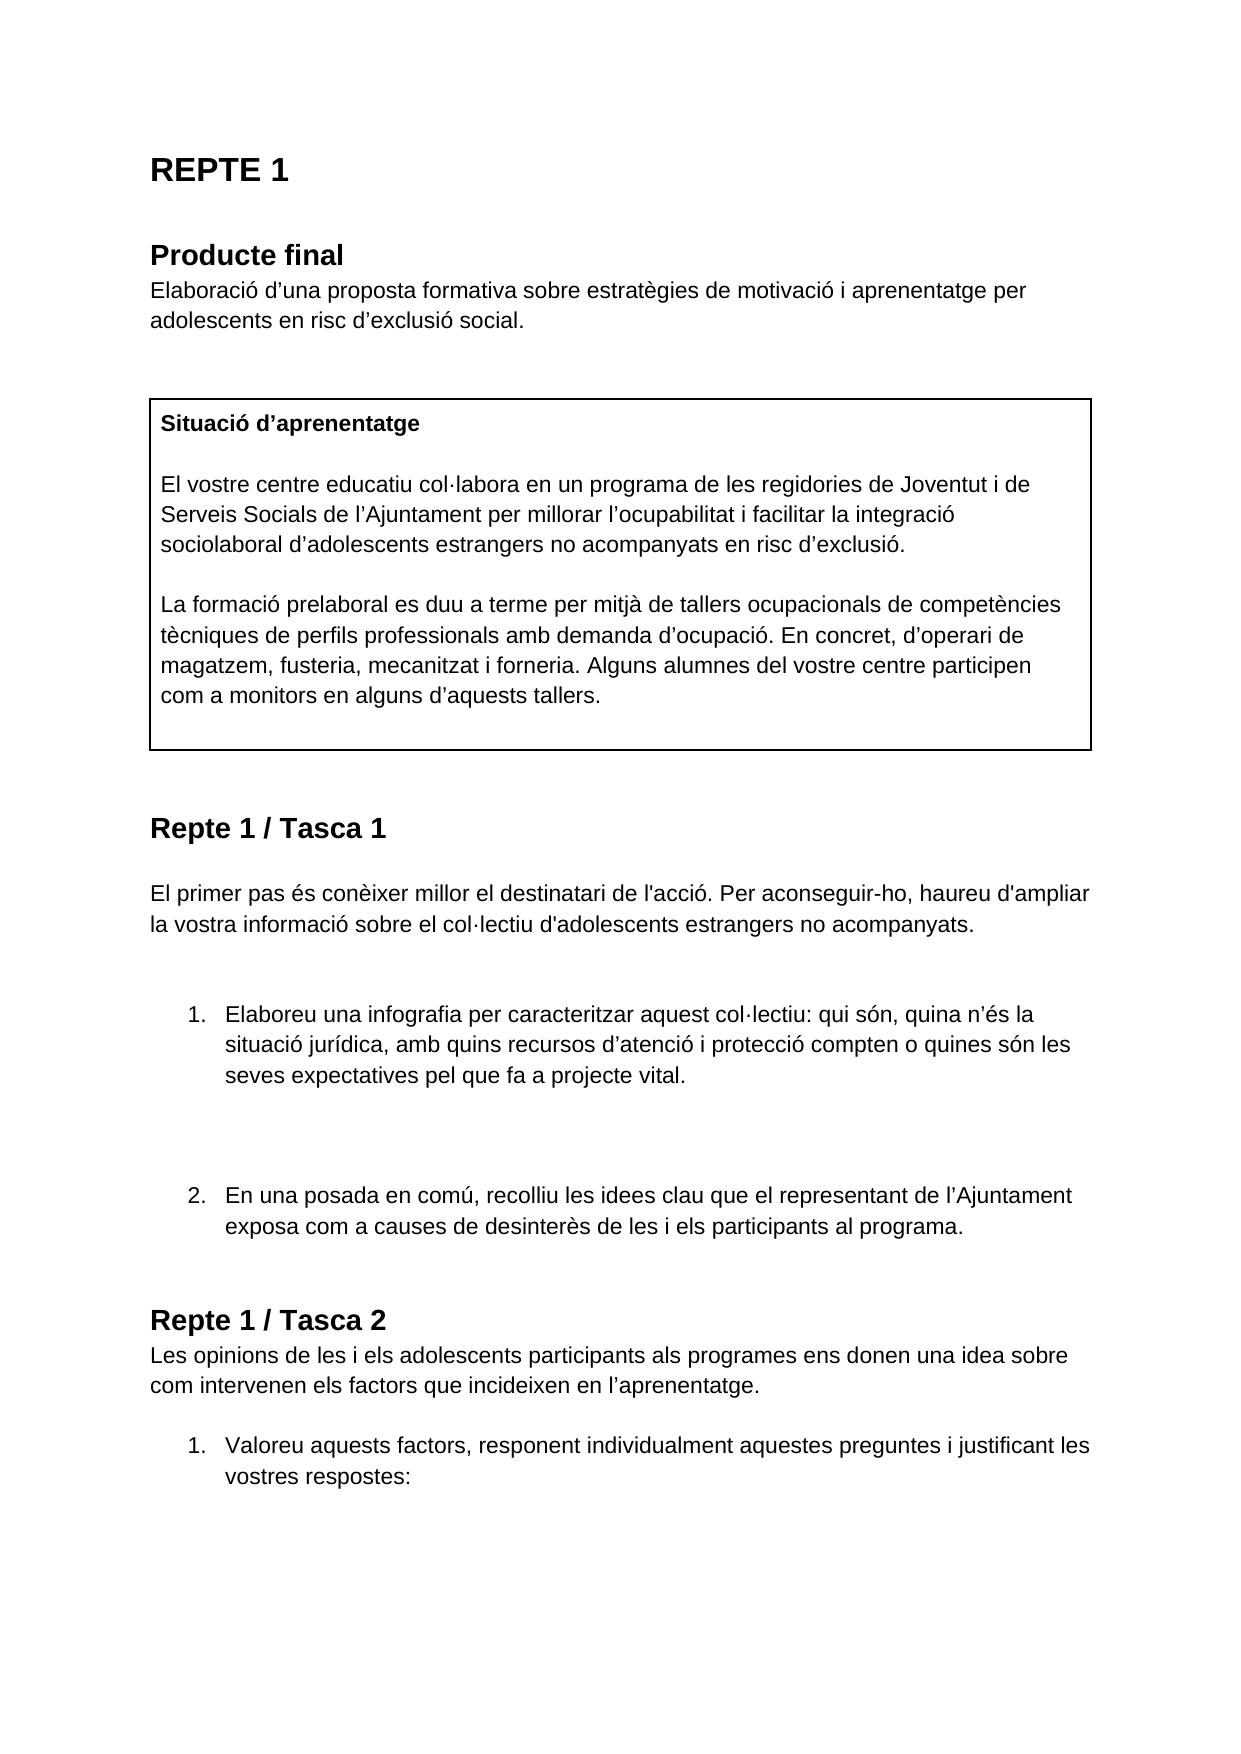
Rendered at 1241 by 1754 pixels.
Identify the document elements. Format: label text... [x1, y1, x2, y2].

text Producte final [150, 238, 1090, 272]
text Elaboració d’una proposta formativa sobre estratègies de motivació i aprenentatge per adolescents en risc d’exclusió social. [150, 277, 1090, 333]
text REPTE 1 [150, 150, 1090, 188]
text El primer pas és conèixer millor el destinatari de l'acció. Per aconseguir-ho, haureu d'ampliar la vostra informació sobre el col·lectiu d'adolescents estrangers no acompanyats. [150, 880, 1090, 937]
text Repte 1 / Tasca 2 [150, 1303, 1090, 1337]
text Les opinions de les i els adolescents participants als programes ens donen una idea sobre com intervenen els factors que incideixen en l’aprenentatge. [150, 1342, 1090, 1398]
list En una posada en comú, recolliu les idees clau que el representant de l’Ajuntament exposa com a causes de desinterès de les i els participants al programa. [187, 1182, 1090, 1239]
text Repte 1 / Tasca 1 [150, 812, 1090, 845]
list Elaboreu una infografia per caracteritzar aquest col·lectiu: qui són, quina n’és la situació jurídica, amb quins recursos d’atenció i protecció compten o quines són les seves expectatives pel que fa a projecte vital. [187, 1001, 1090, 1088]
list Valoreu aquests factors, responent individualment aquestes preguntes i justificant les vostres respostes: [187, 1432, 1090, 1489]
table_header Situació d’aprenentatge El vostre centre educatiu col·labora en un programa de les regidories de Joventut i de Serveis Socials de l’Ajuntament per millorar l’ocupabilitat i facilitar la integració sociolaboral d’adolescents estrangers no acompanyats en risc d’exclusió. La formació prelaboral es duu a terme per mitjà de tallers ocupacionals de competències tècniques de perfils professionals amb demanda d’ocupació. En concret, d’operari de magatzem, fusteria, mecanitzat i forneria. Alguns alumnes del vostre centre participen com a monitors en alguns d’aquests tallers. [151, 400, 1090, 749]
